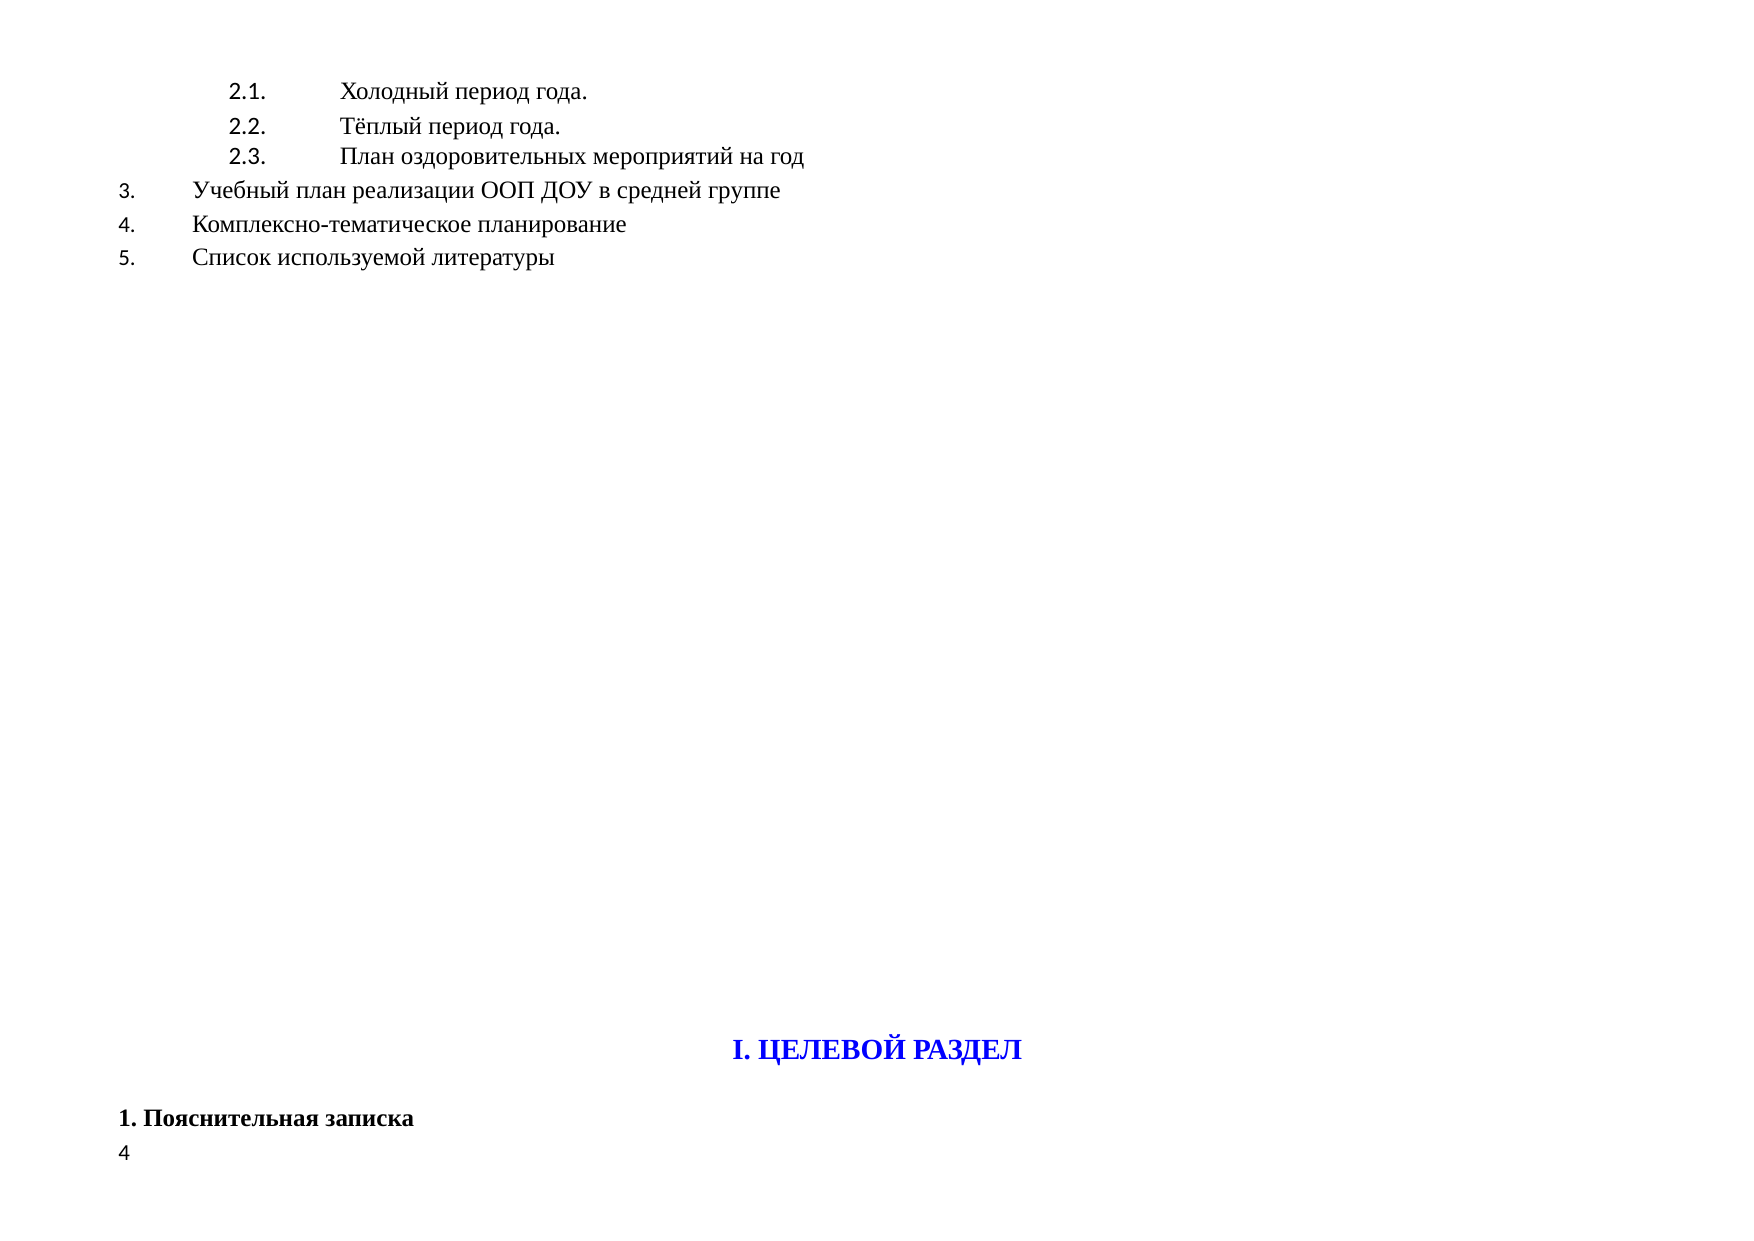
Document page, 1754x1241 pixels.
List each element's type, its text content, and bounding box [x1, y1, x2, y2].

list Холодный период года. [228, 75, 1636, 106]
list Список используемой литературы [118, 242, 1636, 271]
text I. ЦЕЛЕВОЙ РАЗДЕЛ [118, 1032, 1636, 1065]
list Учебный план реализации ООП ДОУ в средней группе [118, 176, 1636, 204]
list План оздоровительных мероприятий на год [228, 141, 1636, 171]
list Тёплый период года. [228, 110, 1636, 141]
text 1. Пояснительная записка [118, 1103, 1636, 1132]
list Комплексно-тематическое планирование [118, 209, 1636, 238]
